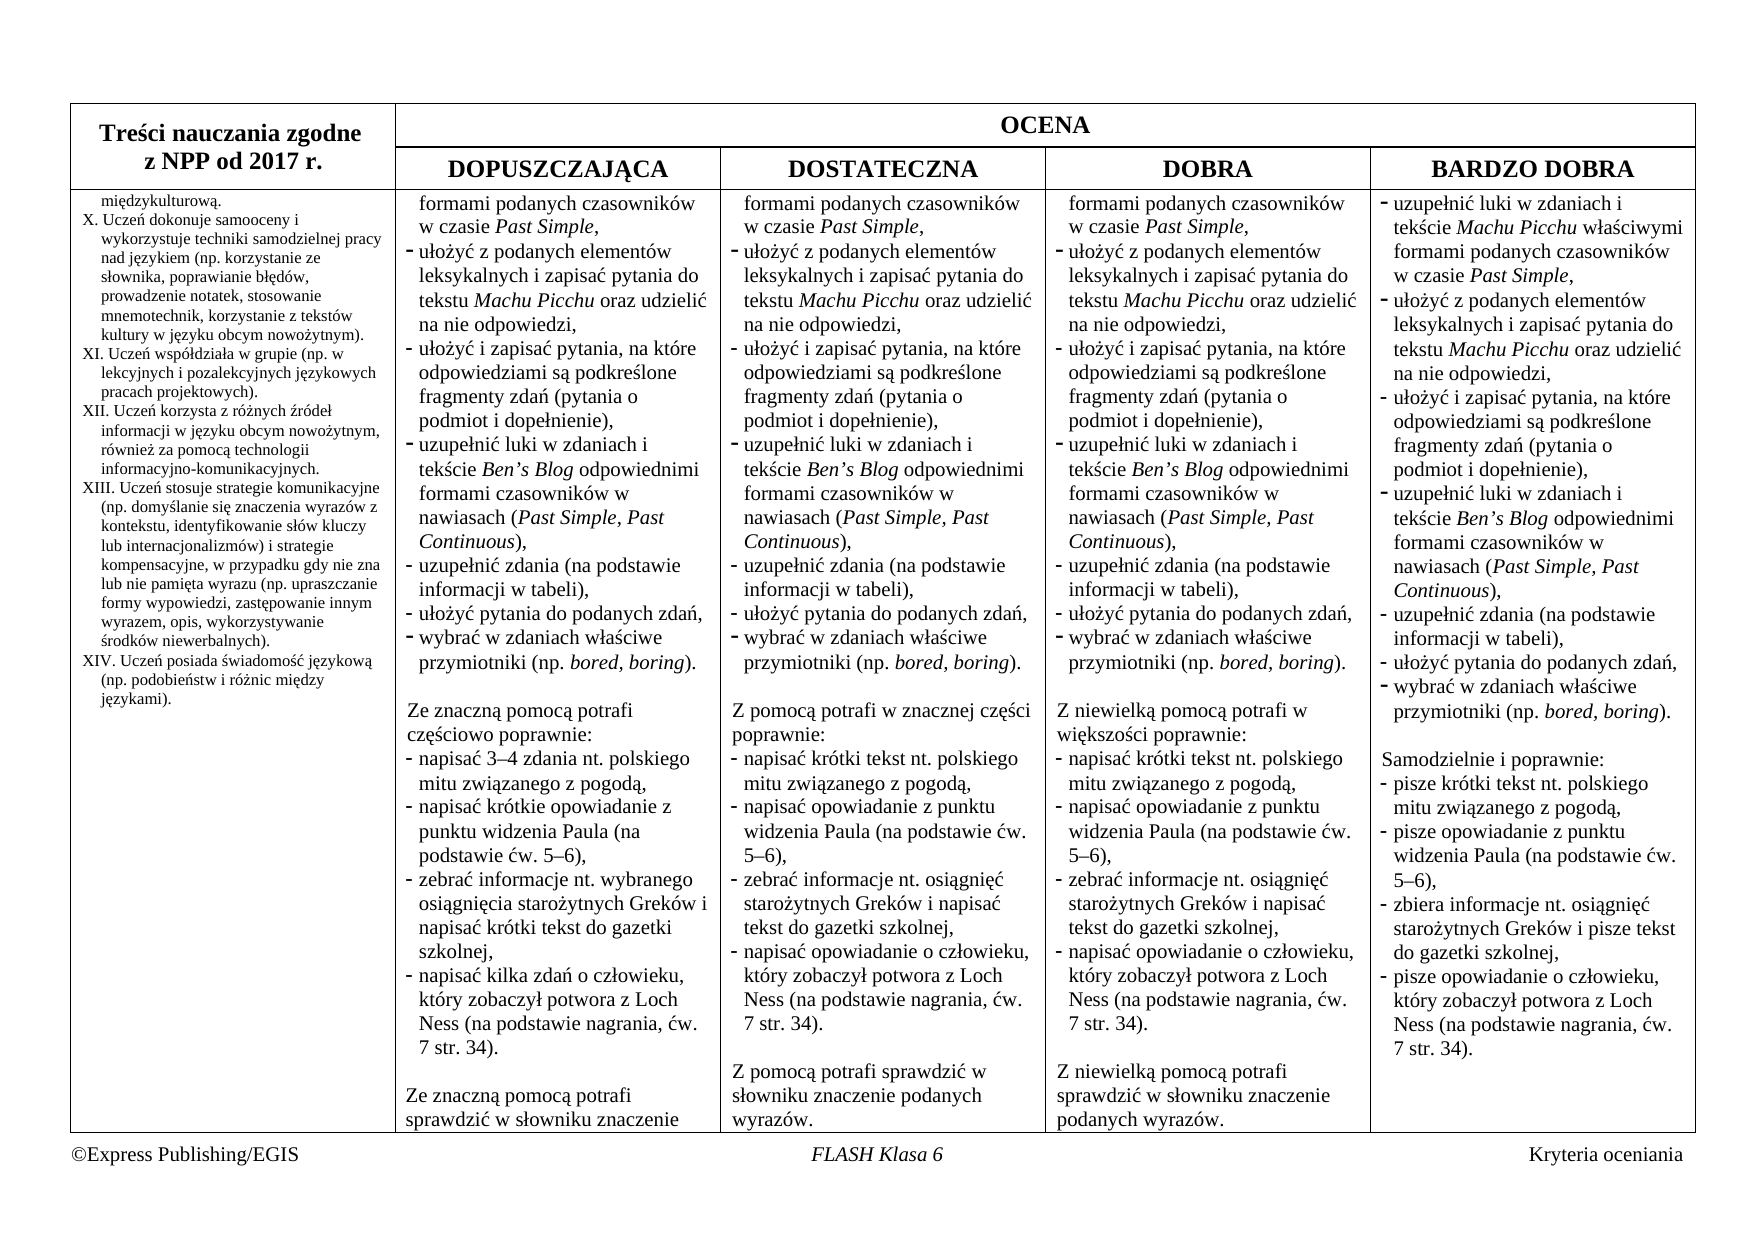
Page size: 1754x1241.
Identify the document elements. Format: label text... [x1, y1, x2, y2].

table_cell Zna prawie wszystkie spośród wprowadzonych: nazw budowli historycznych, nazw materiałów budowlanych, nazw zjawisk pogodowych, nazw klęsk żywiołowych, przymiotników wyrażających uczucia i emocje, zwrotów służących do wyrażenia szoku, zdziwienia, przyimków miejsca i ruchu. Poznane słownictwo zapisuje z nielicznymi błędami. Ma drobne trudności z: dobraniem podpisów do ilustracji. zebraniem informacji nt. polskiego mitu związanego z pogodą, zebraniem informacji o sześciu osiągnięciach XX w. Z nieznaczną podpowiedzią nauczyciela przewiduje: które z informacji w tekstach o budowlach historycznych są prawdziwe/błędne. Z niewielką pomocą wykonuje ćwiczenia na rozumienie tekstu słuchanego: słucha i powtarza nowe słownictwo, sprawdza poprawność przewidywań, wyszukuje odpowiedzi na pytania, uzupełnia luki informacyjne nt. osoby, która twierdzi, że widziała potwora z Loch Ness (zgodnie z treścią nagrania). Z drobną pomocą wykonuje ćwiczenia na rozumienie tekstu pisanego: uzupełnia luki w tekstach nt. budowli historycznych nazwami materiałów budowlanych, odpowiada na pytania do tekstu (wybór wielokrotny), uzupełnia luki w tytułach artykułów prasowych nazwami klęsk żywiołowych, dobiera nagłówki do akapitów, wyszukuje odpowiedzi na pytania, uzupełnia luki w dialogu podanymi zdaniami. Z nieznaczną pomocą nauczyciela i na podstawie wzoru układa dialogi, w których: uzyskuje i udziela informacji nt. materiałów, z których zbudowano podane budowle historyczne, zadaje pytania i udziela odpowiedzi dot. tekstów The Cloud Shepherds i Ben’s Blog, wyszukuje przyimki w tekście The Cloud Shepherds, odgrywa dialog, w którym opowiada o przygodzie, jaka mu się przytrafiła (na podstawie podanego tytułu artykułu prasowego i diagramu). Z nieznaczną pomocą potrafi w większości poprawnie: powiedzieć, co by zrobił, gdyby odwiedził go płanetnik, opisać pogodę za oknem, opisać wymyśloną klęskę żywiołową (wydarzenia i uczucia/ emocje z tym związane), wyszukać informacje i opisać klęskę żywiołową, jaka miała miejsce na terenie Polski, powiedzieć, które informacje z tekstu The Achievements of Ancient Rome wywarły na nim wrażenie i dlaczego, zaprezentować na forum klasy wybrane osiągnięcie XX w. (projekt ICT), dyskutować nt. cech potrzebnych do tego, by wiele osiągnąć (na podstawie podanych cech oraz własnych propozycji). Z nieznaczną pomocą potrafi: wybrać w zdaniach właściwe przyimki, zapisać formy przeszłe podanych czasowników i określić, czy są one regularne/nieregularne, uzupełnić luki w zdaniach i tekście Machu Picchu właściwymi formami podanych czasowników w czasie Past Simple, ułożyć z podanych elementów leksykalnych i zapisać pytania do tekstu Machu Picchu oraz udzielić na nie odpowiedzi, ułożyć i zapisać pytania, na które odpowiedziami są podkreślone fragmenty zdań (pytania o podmiot i dopełnienie), uzupełnić luki w zdaniach i tekście Ben’s Blog odpowiednimi formami czasowników w nawiasach (Past Simple, Past Continuous), uzupełnić zdania (na podstawie informacji w tabeli), ułożyć pytania do podanych zdań, wybrać w zdaniach właściwe przymiotniki (np. bored, boring). Z niewielką pomocą potrafi w większości poprawnie: napisać krótki tekst nt. polskiego mitu związanego z pogodą, napisać opowiadanie z punktu widzenia Paula (na podstawie ćw. 5–6), zebrać informacje nt. osiągnięć starożytnych Greków i napisać tekst do gazetki szkolnej, napisać opowiadanie o człowieku, który zobaczył potwora z Loch Ness (na podstawie nagrania, ćw. 7 str. 34). Z niewielką pomocą potrafi sprawdzić w słowniku znaczenie podanych wyrazów. Podkreśla sylaby akcentowane w zwrotach wyrażających szok, zdziwienie oraz poprawnie je powtarza, stosując właściwą intonację. Popełnia nieliczne błędy w intonacji wznoszącej i opadającej w pytaniach. [1046, 190, 1370, 1132]
table_cell BARDZO DOBRA [1371, 148, 1695, 189]
table_cell DOBRA [1046, 148, 1370, 189]
table_header Treści nauczania zgodne z NPP od 2017 r. [71, 104, 395, 189]
table_cell Zna połowę spośród wprowadzonych: nazw budowli historycznych, nazw materiałów budowlanych, nazw zjawisk pogodowych, nazw klęsk żywiołowych, przymiotników wyrażających uczucia i emocje, zwrotów służących do wyrażenia szoku, zdziwienia, przyimków miejsca i ruchu. Poznane słownictwo zapisuje z wieloma błędami. Ma trudności z: dobraniem podpisów do ilustracji. zebraniem informacji nt. polskiego mitu związanego z pogodą, zebraniem informacji o sześciu osiągnięciach XX w. Z podpowiedzią nauczyciela przewiduje: które z informacji w tekstach o budowlach historycznych są prawdziwe/błędne. Z pomocą wykonuje ćwiczenia na rozumienie tekstu słuchanego: słucha i powtarza nowe słownictwo, sprawdza poprawność przewidywań, wyszukuje odpowiedzi na pytania, uzupełnia luki informacyjne nt. osoby, która twierdzi, że widziała potwora z Loch Ness (zgodnie z treścią nagrania). Z pomocą wykonuje ćwiczenia na rozumienie tekstu pisanego: uzupełnia luki w tekstach nt. budowli historycznych nazwami materiałów budowlanych, odpowiada na pytania do tekstu (wybór wielokrotny), uzupełnia luki w tytułach artykułów prasowych nazwami klęsk żywiołowych, dobiera nagłówki do akapitów, wyszukuje odpowiedzi na pytania, uzupełnia luki w dialogu podanymi zdaniami. Z pomocą nauczyciela i na podstawie wzoru układa dialogi, w których: uzyskuje i udziela informacji nt. materiałów, z których zbudowano podane budowle historyczne, zadaje pytania i udziela odpowiedzi dot. tekstów The Cloud Shepherds i Ben’s Blog, wyszukuje przyimki w tekście The Cloud Shepherds, odgrywa dialog, w którym opowiada o przygodzie, jaka mu się przytrafiła (na podstawie podanego tytułu artykułu prasowego i diagramu). Z pomocą potrafi w znacznej części poprawnie: powiedzieć, co by zrobił, gdyby odwiedził go płanetnik, opisać pogodę za oknem, opisać wymyśloną klęskę żywiołową (wydarzenia i uczucia/ emocje z tym związane), wyszukać informacje i opisać klęskę żywiołową, jaka miała miejsce na terenie Polski, powiedzieć, które informacje z tekstu The Achievements of Ancient Rome wywarły na nim wrażenie i dlaczego, zaprezentować na forum klasy wybrane osiągnięcie XX w. (projekt ICT), dyskutować nt. cech potrzebnych do tego, by wiele osiągnąć (na podstawie podanych cech oraz własnych propozycji). Z pomocą potrafi: wybrać w zdaniach właściwe przyimki, zapisać formy przeszłe podanych czasowników i określić, czy są one regularne/nieregularne, uzupełnić luki w zdaniach i tekście Machu Picchu właściwymi formami podanych czasowników w czasie Past Simple, ułożyć z podanych elementów leksykalnych i zapisać pytania do tekstu Machu Picchu oraz udzielić na nie odpowiedzi, ułożyć i zapisać pytania, na które odpowiedziami są podkreślone fragmenty zdań (pytania o podmiot i dopełnienie), uzupełnić luki w zdaniach i tekście Ben’s Blog odpowiednimi formami czasowników w nawiasach (Past Simple, Past Continuous), uzupełnić zdania (na podstawie informacji w tabeli), ułożyć pytania do podanych zdań, wybrać w zdaniach właściwe przymiotniki (np. bored, boring). Z pomocą potrafi w znacznej części poprawnie: napisać krótki tekst nt. polskiego mitu związanego z pogodą, napisać opowiadanie z punktu widzenia Paula (na podstawie ćw. 5–6), zebrać informacje nt. osiągnięć starożytnych Greków i napisać tekst do gazetki szkolnej, napisać opowiadanie o człowieku, który zobaczył potwora z Loch Ness (na podstawie nagrania, ćw. 7 str. 34). Z pomocą potrafi sprawdzić w słowniku znaczenie podanych wyrazów. W większości poprawnie podkreśla sylaby akcentowane w zwrotach wyrażających szok, zdziwienie oraz powtarza je, stosując właściwą intonację. Popełnia błędy w intonacji wznoszącej i opadającej w pytaniach. [721, 190, 1045, 1132]
table_cell Zna tylko kilka spośród wprowadzonych: nazw budowli historycznych, nazw materiałów budowlanych, nazw zjawisk pogodowych, nazw klęsk żywiołowych, przymiotników wyrażających uczucia i emocje, zwrotów służących do wyrażenia szoku, zdziwienia, przyimków miejsca i ruchu. Poznane słownictwo zapisuje poprzez odwzorowanie. Ma duże trudności z: dobraniem podpisów do ilustracji. zebraniem informacji nt. polskiego mitu związanego z pogodą, zebraniem informacji o sześciu osiągnięciach XX w. Ze znaczną podpowiedzią nauczyciela przewiduje: które z informacji w tekstach o budowlach historycznych są prawdziwe/błędne. Z dużą pomocą wykonuje ćwiczenia na rozumienie tekstu słuchanego: słucha i powtarza nowe słownictwo, sprawdza poprawność przewidywań, wyszukuje odpowiedzi na pytania, uzupełnia luki informacyjne nt. osoby, która twierdzi, że widziała potwora z Loch Ness (zgodnie z treścią nagrania). Z dużą pomocą wykonuje ćwiczenia na rozumienie tekstu pisanego: uzupełnia luki w tekstach nt. budowli historycznych nazwami materiałów budowlanych, odpowiada na pytania do tekstu (wybór wielokrotny), uzupełnia luki w tytułach artykułów prasowych nazwami klęsk żywiołowych, dobiera nagłówki do akapitów, wyszukuje odpowiedzi na pytania, uzupełnia luki w dialogu podanymi zdaniami. Ze znaczną pomocą nauczyciela i na podstawie wzoru układa dialogi, w których: uzyskuje i udziela informacji nt. materiałów, z których zbudowano podane budowle historyczne, zadaje pytania i udziela odpowiedzi dot. tekstów The Cloud Shepherds i Ben’s Blog, wyszukuje przyimki w tekście The Cloud Shepherds, odgrywa dialog, w którym opowiada o przygodzie, jaka mu się przytrafiła (na podstawie podanego tytułu artykułu prasowego i diagramu). Ze znaczną pomocą potrafi w kilku krótkich zdaniach: powiedzieć, co by zrobił, gdyby odwiedził go płanetnik, opisać pogodę za oknem, opisać wymyśloną klęskę żywiołową (wydarzenia i uczucia/ emocje z tym związane), powiedzieć, które informacje z tekstu The Achievements of Ancient Rome wywarły na nim wrażenie i dlaczego, zaprezentować na forum klasy wybrane osiągnięcie XX w. (projekt ICT), powiedzieć, jakie cechy są potrzebne do tego, by wiele osiągnąć (na podstawie podanych cech oraz własnych propozycji). Ze znaczną pomocą potrafi: wybrać w zdaniach właściwe przyimki, zapisać formy przeszłe podanych czasowników i określić, czy są one regularne/nieregularne, uzupełnić luki w zdaniach i tekście Machu Picchu właściwymi formami podanych czasowników w czasie Past Simple, ułożyć z podanych elementów leksykalnych i zapisać pytania do tekstu Machu Picchu oraz udzielić na nie odpowiedzi, ułożyć i zapisać pytania, na które odpowiedziami są podkreślone fragmenty zdań (pytania o podmiot i dopełnienie), uzupełnić luki w zdaniach i tekście Ben’s Blog odpowiednimi formami czasowników w nawiasach (Past Simple, Past Continuous), uzupełnić zdania (na podstawie informacji w tabeli), ułożyć pytania do podanych zdań, wybrać w zdaniach właściwe przymiotniki (np. bored, boring). Ze znaczną pomocą potrafi częściowo poprawnie: napisać 3–4 zdania nt. polskiego mitu związanego z pogodą, napisać krótkie opowiadanie z punktu widzenia Paula (na podstawie ćw. 5–6), zebrać informacje nt. wybranego osiągnięcia starożytnych Greków i napisać krótki tekst do gazetki szkolnej, napisać kilka zdań o człowieku, który zobaczył potwora z Loch Ness (na podstawie nagrania, ćw. 7 str. 34). Ze znaczną pomocą potrafi sprawdzić w słowniku znaczenie podanych wyrazów. W większości poprawnie podkreśla sylaby akcentowane w zwrotach wyrażających szok, zdziwienie. Popełnia błędy w intonacji przy powtarzaniu tych zwrotów. Popełnia liczne błędy w intonacji wznoszącej i opadającej w pytaniach. [396, 190, 720, 1132]
table_cell DOSTATECZNA [721, 148, 1045, 189]
table_header OCENA [396, 104, 1695, 146]
table_cell DOPUSZCZAJĄCA [396, 148, 720, 189]
table_cell Zna wszystkie spośród wprowadzonych: nazw budowli historycznych, nazw materiałów budowlanych, nazw zjawisk pogodowych, nazw klęsk żywiołowych, przymiotników wyrażających uczucia i emocje, zwrotów służących do wyrażenia szoku, zdziwienia, przyimków miejsca i ruchu. Poznane słownictwo zapisuje bezbłędnie. Poprawnie: dobiera podpisy do ilustracji. zbiera informacje nt. polskiego mitu związanego z pogodą, zbiera informacje o sześciu osiągnięciach XX w. Samodzielnie przewiduje: które z informacji w tekstach o budowlach historycznych są prawdziwe/błędne. Samodzielnie wykonuje ćwiczenia na rozumienie tekstu słuchanego: słucha i powtarza nowe słownictwo, sprawdza poprawność przewidywań, wyszukuje odpowiedzi na pytania, uzupełnia luki informacyjne nt. osoby, która twierdzi, że widziała potwora z Loch Ness (zgodnie z treścią nagrania). Samodzielnie wykonuje ćwiczenia na rozumienie tekstu pisanego: uzupełnia luki w tekstach o budowli historycznych nazwami materiałów budowlanych, odpowiada na pytania do tekstu (wybór wielokrotny), uzupełnia luki w tytułach artykułów prasowych nazwami klęsk żywiołowych, dobiera nagłówki do akapitów, wyszukuje odpowiedzi na pytania, uzupełnia luki w dialogu podanymi zdaniami. Samodzielnie, na podstawie wzoru, układa dialogi, w których: uzyskuje i udziela informacji nt. materiałów, z których zbudowano podane budowle historyczne, zadaje pytania i udziela odpowiedzi dot. tekstów The Cloud Shepherds i Ben’s Blog, wyszukuje przyimki w tekście The Cloud Shepherds, odgrywa dialog, w którym opowiada o przygodzie, jaka mu się przytrafiła (na podstawie podanego tytułu artykułu prasowego i diagramu). Potrafi poprawnie: powiedzieć, co by zrobił, gdyby odwiedził go płanetnik, opisać pogodę za oknem, opisać wymyśloną klęskę żywiołową (wydarzenia i uczucia/ emocje z tym związane), wyszukać informacje i opisać klęskę żywiołową, jaka miała miejsce na terenie Polski, powiedzieć, które informacje z tekstu The Achievements of Ancient Rome wywarły na nim wrażenie i dlaczego, zaprezentować na forum klasy wybrane osiągnięcie XX w. (projekt ICT), dyskutować nt. cech potrzebnych do tego, by wiele osiągnąć (na podstawie podanych cech oraz własnych propozycji). Potrafi: wybrać w zdaniach właściwe przyimki, zapisać formy przeszłe podanych czasowników i określić, czy są one regularne/nieregularne, uzupełnić luki w zdaniach i tekście Machu Picchu właściwymi formami podanych czasowników w czasie Past Simple, ułożyć z podanych elementów leksykalnych i zapisać pytania do tekstu Machu Picchu oraz udzielić na nie odpowiedzi, ułożyć i zapisać pytania, na które odpowiedziami są podkreślone fragmenty zdań (pytania o podmiot i dopełnienie), uzupełnić luki w zdaniach i tekście Ben’s Blog odpowiednimi formami czasowników w nawiasach (Past Simple, Past Continuous), uzupełnić zdania (na podstawie informacji w tabeli), ułożyć pytania do podanych zdań, wybrać w zdaniach właściwe przymiotniki (np. bored, boring). Samodzielnie i poprawnie: pisze krótki tekst nt. polskiego mitu związanego z pogodą, pisze opowiadanie z punktu widzenia Paula (na podstawie ćw. 5–6), zbiera informacje nt. osiągnięć starożytnych Greków i pisze tekst do gazetki szkolnej, pisze opowiadanie o człowieku, który zobaczył potwora z Loch Ness (na podstawie nagrania, ćw. 7 str. 34). Potrafi samodzielnie sprawdzić w słowniku znaczenie podanych wyrazów. Podkreśla sylaby akcentowane w zwrotach wyrażających szok, zdziwienie oraz poprawnie je powtarza, stosując właściwą intonację. Stosuje poprawnie intonację wznoszącą i opadającą w pytaniach. [1371, 190, 1695, 1132]
table_cell międzykulturową. X. Uczeń dokonuje samooceny i wykorzystuje techniki samodzielnej pracy nad językiem (np. korzystanie ze słownika, poprawianie błędów, prowadzenie notatek, stosowanie mnemotechnik, korzystanie z tekstów kultury w języku obcym nowożytnym). XI. Uczeń współdziała w grupie (np. w lekcyjnych i pozalekcyjnych językowych pracach projektowych). XII. Uczeń korzysta z różnych źródeł informacji w języku obcym nowożytnym, również za pomocą technologii informacyjno-komunikacyjnych. XIII. Uczeń stosuje strategie komunikacyjne (np. domyślanie się znaczenia wyrazów z kontekstu, identyfikowanie słów kluczy lub internacjonalizmów) i strategie kompensacyjne, w przypadku gdy nie zna lub nie pamięta wyrazu (np. upraszczanie formy wypowiedzi, zastępowanie innym wyrazem, opis, wykorzystywanie środków niewerbalnych). XIV. Uczeń posiada świadomość językową (np. podobieństw i różnic między językami). [71, 190, 395, 1132]
